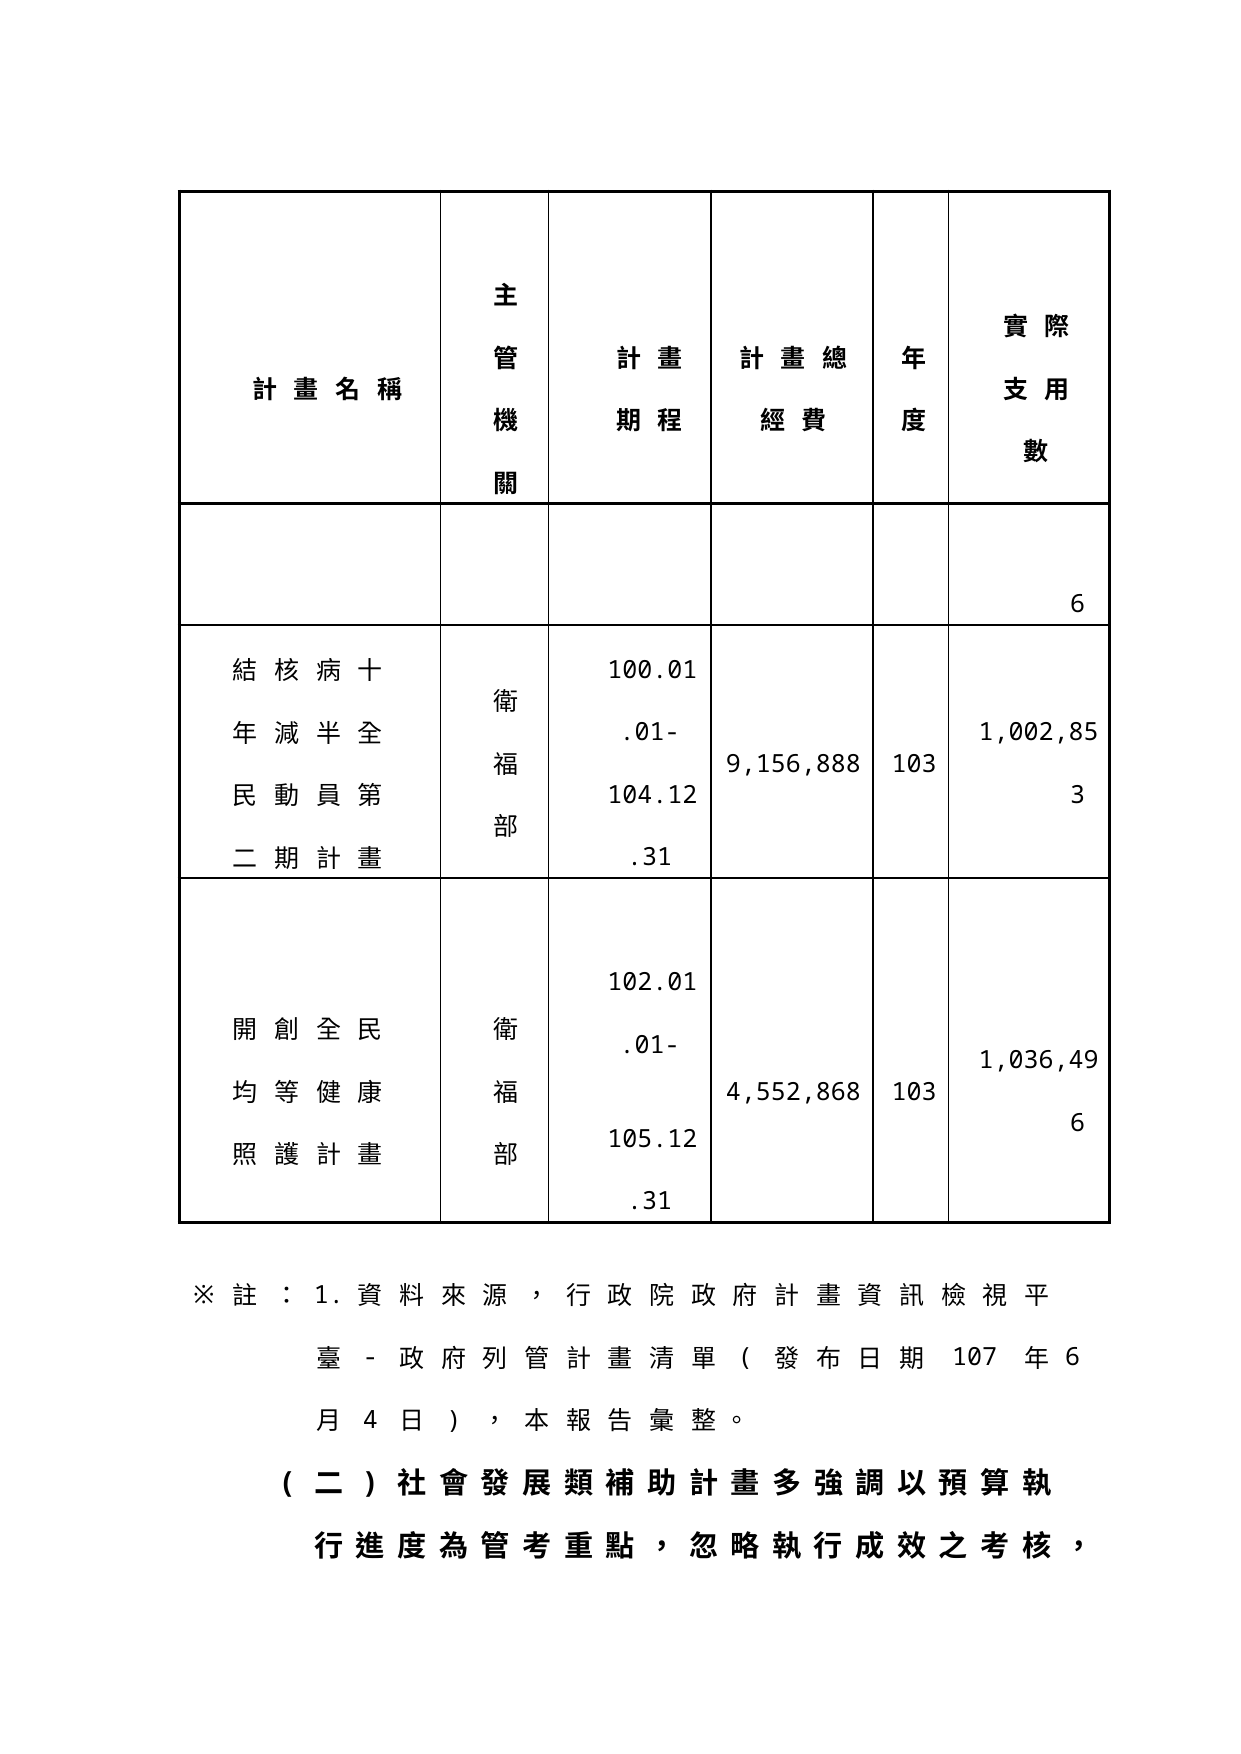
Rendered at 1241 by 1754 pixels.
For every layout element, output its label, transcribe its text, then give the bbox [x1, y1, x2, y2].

table_header 計畫期程 [549, 193, 710, 502]
table_cell 9,156,888 [712, 626, 872, 877]
table_cell 4,552,868 [712, 879, 872, 1221]
table_cell 衛福部 [441, 879, 548, 1221]
table_header 主管機關 [441, 193, 548, 502]
table_header 計畫名稱 [181, 193, 440, 502]
table_cell [874, 505, 948, 624]
table_cell 衛福部 [441, 626, 548, 877]
table_cell 103 [874, 879, 948, 1221]
table_cell [181, 505, 440, 624]
table_cell 結核病十年減半全民動員第二期計畫 [181, 626, 440, 877]
table_cell 102.01.01- 105.12.31 [549, 879, 710, 1221]
table_cell [712, 505, 872, 624]
table_cell 1,036,496 [949, 879, 1108, 1221]
table_header 年度 [874, 193, 948, 502]
table_cell 100.01.01- 104.12.31 [549, 626, 710, 877]
table_header 實際支用數 [949, 193, 1108, 502]
table_cell [441, 505, 548, 624]
table_header 計畫總經費 [712, 193, 872, 502]
text ※註：1.資料來源，行政院政府計畫資訊檢視平臺-政府列管計畫清單(發布日期107年6月4日)，本報告彙整。 [168, 1252, 1087, 1439]
table_cell 1,002,853 [949, 626, 1108, 877]
table_cell 開創全民均等健康照護計畫 [181, 879, 440, 1221]
text (二)社會發展類補助計畫多強調以預算執行進度為管考重點，忽略執行成效之考核，致屢有預算執行率雖高，卻仍遭審計部提出執行缺失之情事 [242, 1439, 1058, 1564]
table_cell 6 [949, 505, 1108, 624]
table_cell [549, 505, 710, 624]
table_cell 103 [874, 626, 948, 877]
